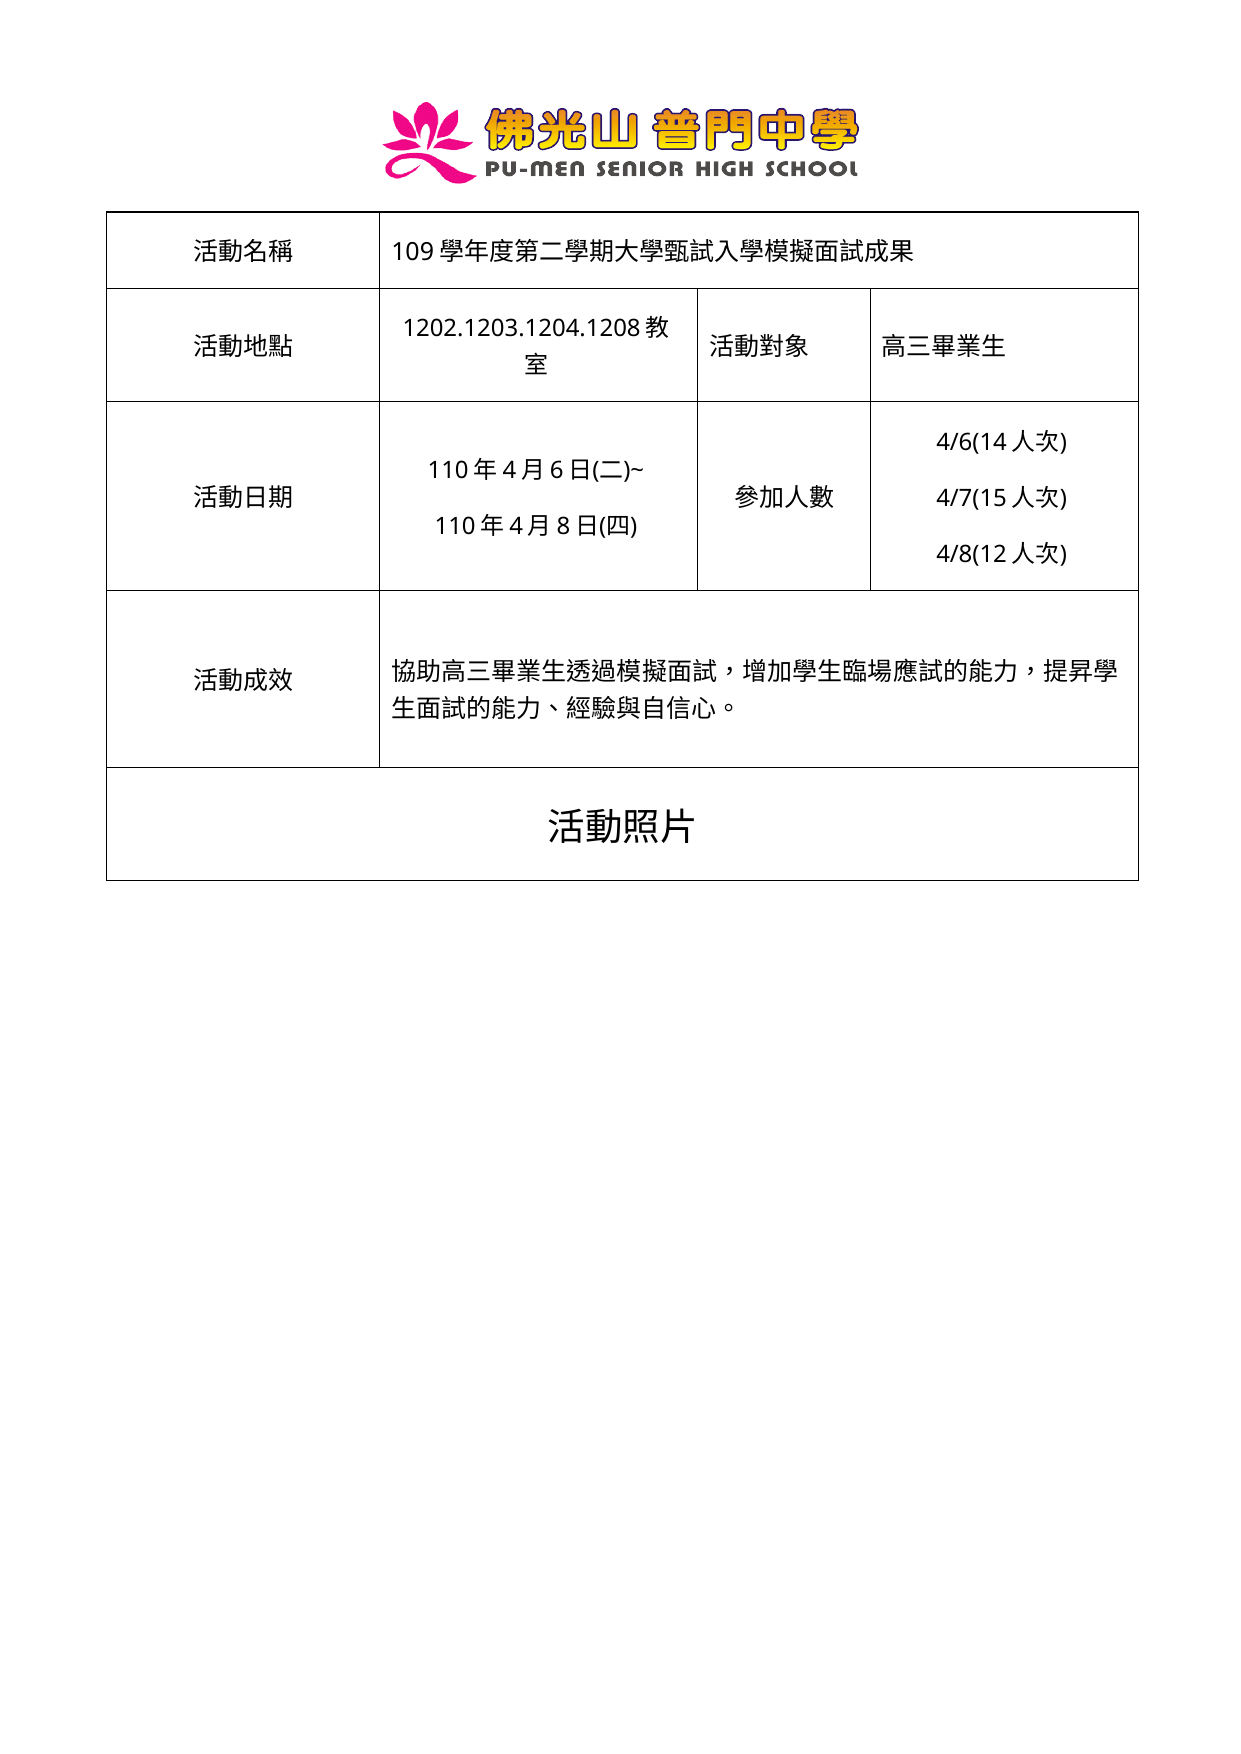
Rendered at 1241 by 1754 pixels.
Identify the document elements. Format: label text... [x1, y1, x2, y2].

table_cell 參加人數 [698, 402, 870, 589]
table_header 109學年度第二學期大學甄試入學模擬面試成果 [380, 213, 1138, 287]
table_header 活動名稱 [107, 213, 379, 287]
table_cell 4/6(14人次) 4/7(15人次) 4/8(12人次) [871, 402, 1138, 589]
table_cell 活動對象 [698, 289, 870, 401]
table_cell 活動照片 [107, 768, 1138, 880]
table_cell 活動地點 [107, 289, 379, 401]
table_cell 1202.1203.1204.1208教室 [380, 289, 697, 401]
table_cell 協助高三畢業生透過模擬面試，增加學生臨場應試的能力，提昇學生面試的能力、經驗與自信心。 [380, 591, 1138, 767]
table_cell 高三畢業生 [871, 289, 1138, 401]
picture [378, 98, 862, 187]
table_cell 活動日期 [107, 402, 379, 589]
table_cell 活動成效 [107, 591, 379, 767]
table_cell 110年4月6日(二)~ 110年4月8日(四) [380, 402, 697, 589]
